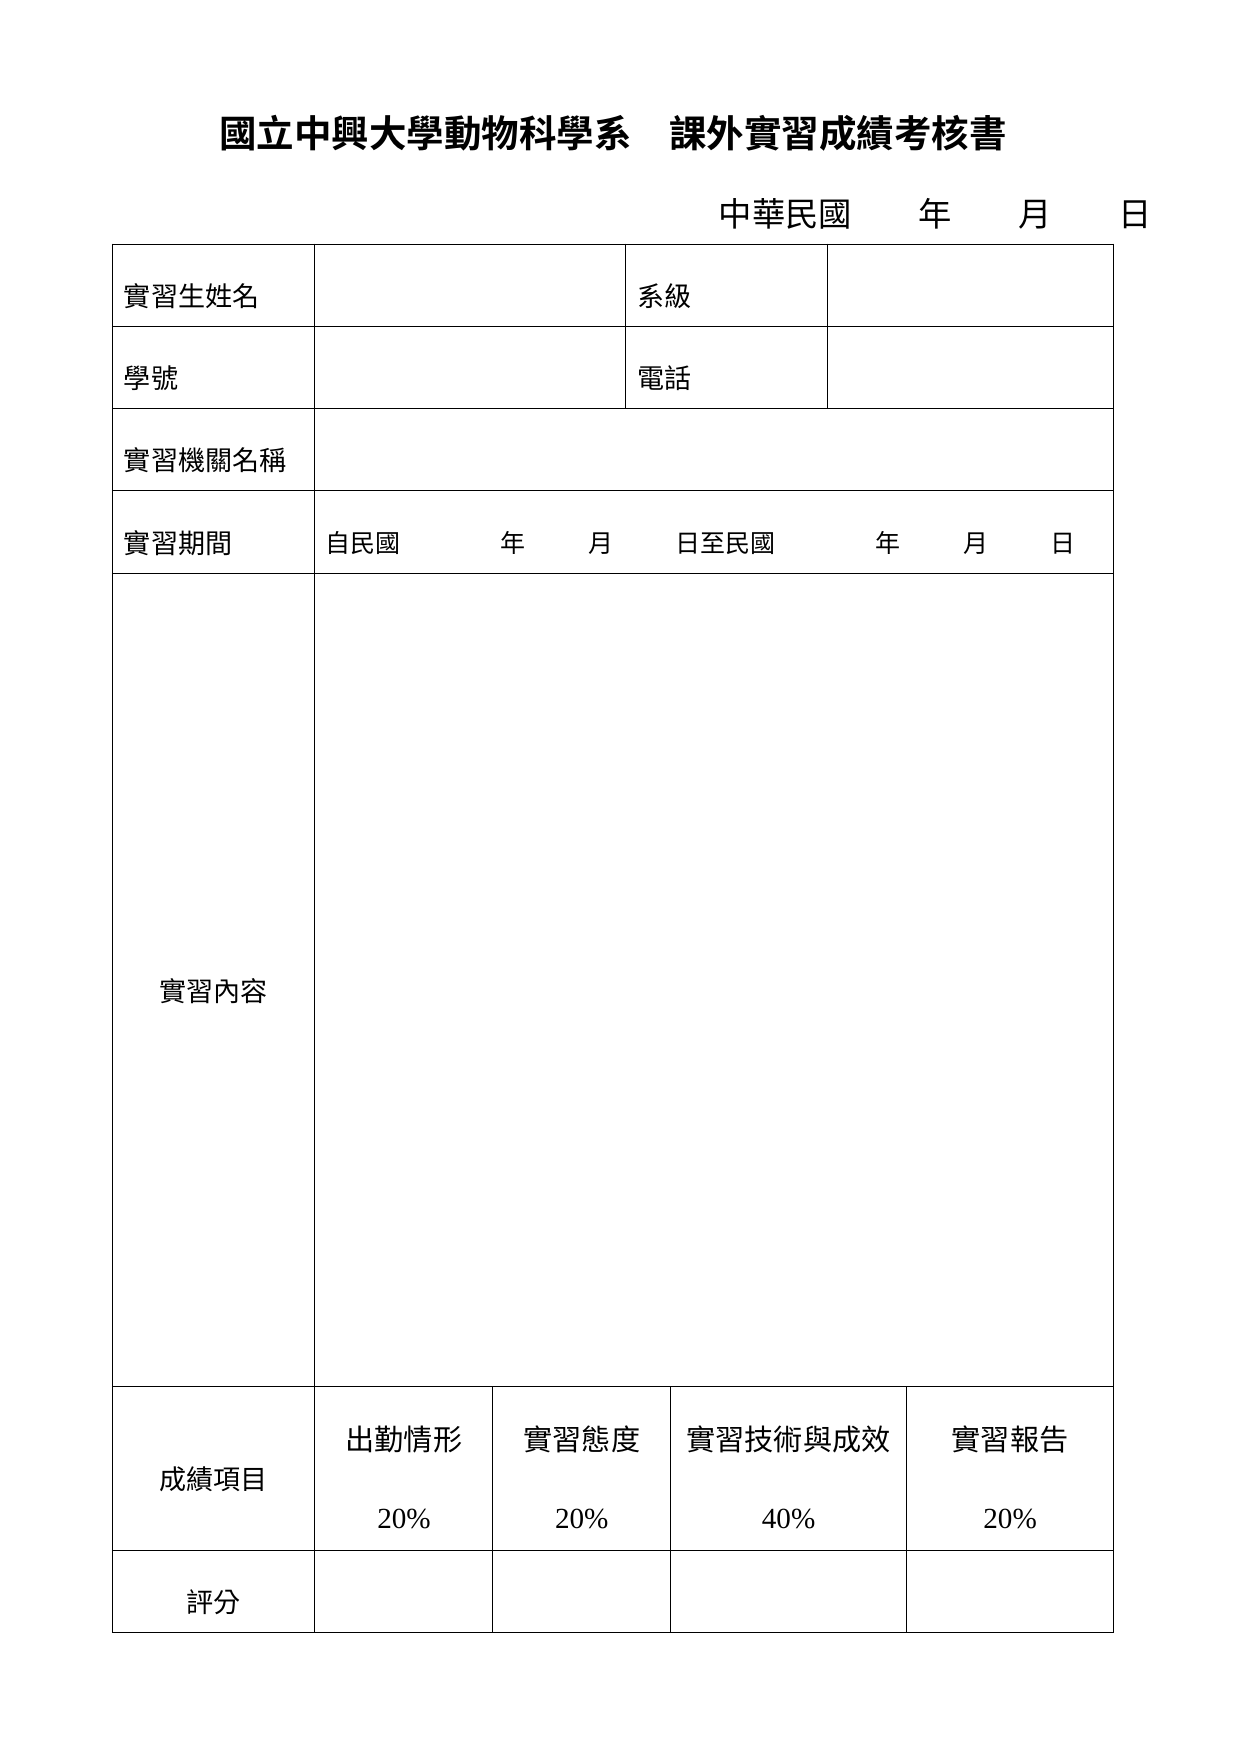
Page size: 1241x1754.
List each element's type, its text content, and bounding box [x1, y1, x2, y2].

table_cell [315, 574, 1113, 1386]
table_cell 實習機關名稱 [113, 409, 314, 490]
table_cell 電話 [626, 327, 827, 408]
text 國立中興大學動物科學系 課外實習成績考核書 [74, 100, 1152, 162]
table_cell [315, 1551, 492, 1632]
table_header 實習生姓名 [113, 245, 314, 326]
table_cell 出勤情形 20% [315, 1387, 492, 1550]
table_cell [907, 1551, 1113, 1632]
table_header 系級 [626, 245, 827, 326]
table_cell 成績項目 [113, 1387, 314, 1550]
table_header [828, 245, 1113, 326]
table_cell 評分 [113, 1551, 314, 1632]
table_header [315, 245, 625, 326]
table_cell 學號 [113, 327, 314, 408]
table_cell [828, 327, 1113, 408]
table_cell [315, 409, 1113, 490]
table_cell 實習報告 20% [907, 1387, 1113, 1550]
table_cell 實習技術與成效 40% [671, 1387, 906, 1550]
table_cell [315, 327, 625, 408]
table_cell 自民國 年 月 日至民國 年 月 日 [315, 491, 1113, 573]
table_cell 實習內容 [113, 574, 314, 1386]
table_cell 實習期間 [113, 491, 314, 573]
text 中華民國 年 月 日 [74, 181, 1152, 243]
table_cell [671, 1551, 906, 1632]
table_cell [493, 1551, 670, 1632]
table_cell 實習態度 20% [493, 1387, 670, 1550]
